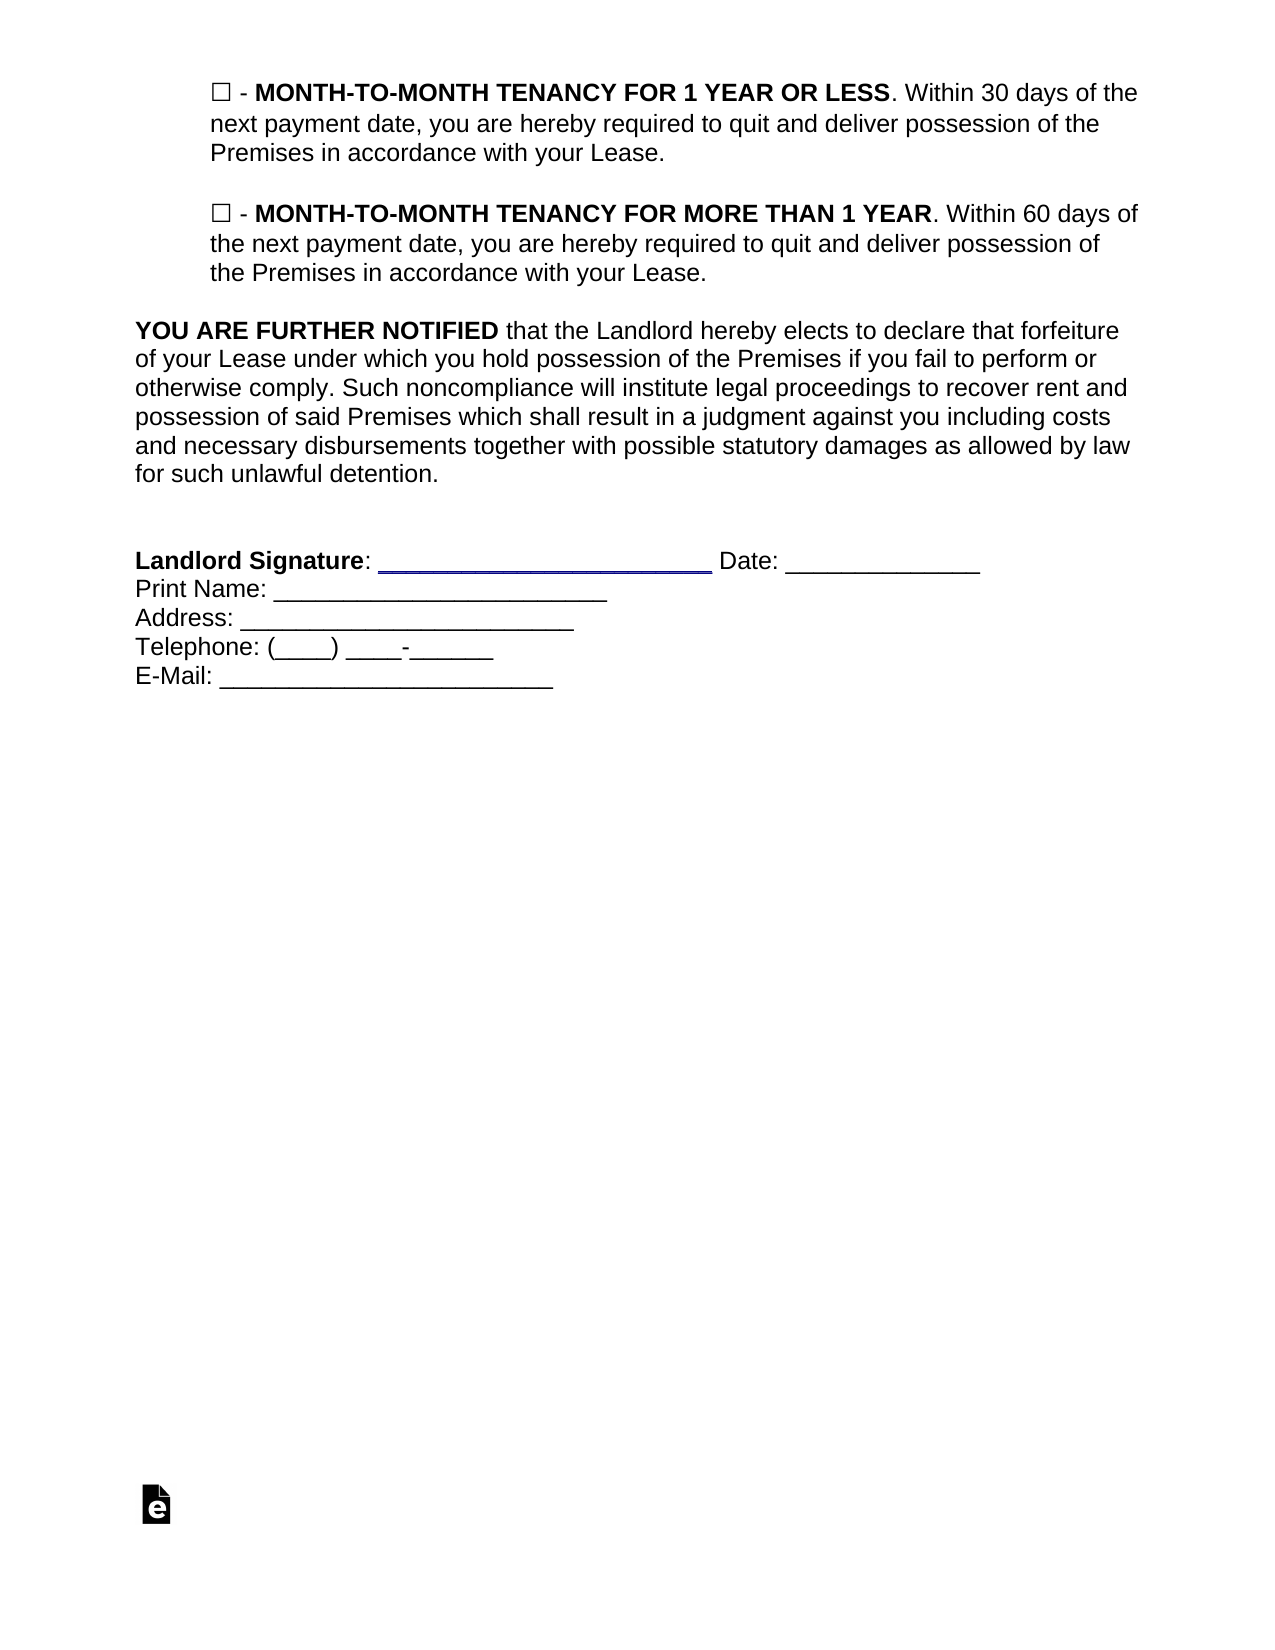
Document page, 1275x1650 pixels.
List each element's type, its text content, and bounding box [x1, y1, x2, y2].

text YOU ARE FURTHER NOTIFIED that the Landlord hereby elects to declare that forfeiture of your Lease under which you hold possession of the Premises if you fail to perform or otherwise comply. Such noncompliance will institute legal proceedings to recover rent and possession of said Premises which shall result in a judgment against you including costs and necessary disbursements together with possible statutory damages as allowed by law for such unlawful detention. [135, 316, 1140, 488]
text ☐ - MONTH-TO-MONTH TENANCY FOR 1 YEAR OR LESS. Within 30 days of the next payment date, you are hereby required to quit and deliver possession of the Premises in accordance with your Lease. [210, 75, 1140, 167]
text E-Mail: ________________________ [135, 661, 1140, 689]
text Landlord Signature: ________________________ Date: ______________ [135, 546, 1140, 574]
text Telephone: (____) ____-______ [135, 632, 1140, 661]
text Address: ________________________ [135, 603, 1140, 632]
text Print Name: ________________________ [135, 574, 1140, 603]
text ☐ - MONTH-TO-MONTH TENANCY FOR MORE THAN 1 YEAR. Within 60 days of the next payment date, you are hereby required to quit and deliver possession of the Premises in accordance with your Lease. [210, 195, 1140, 287]
